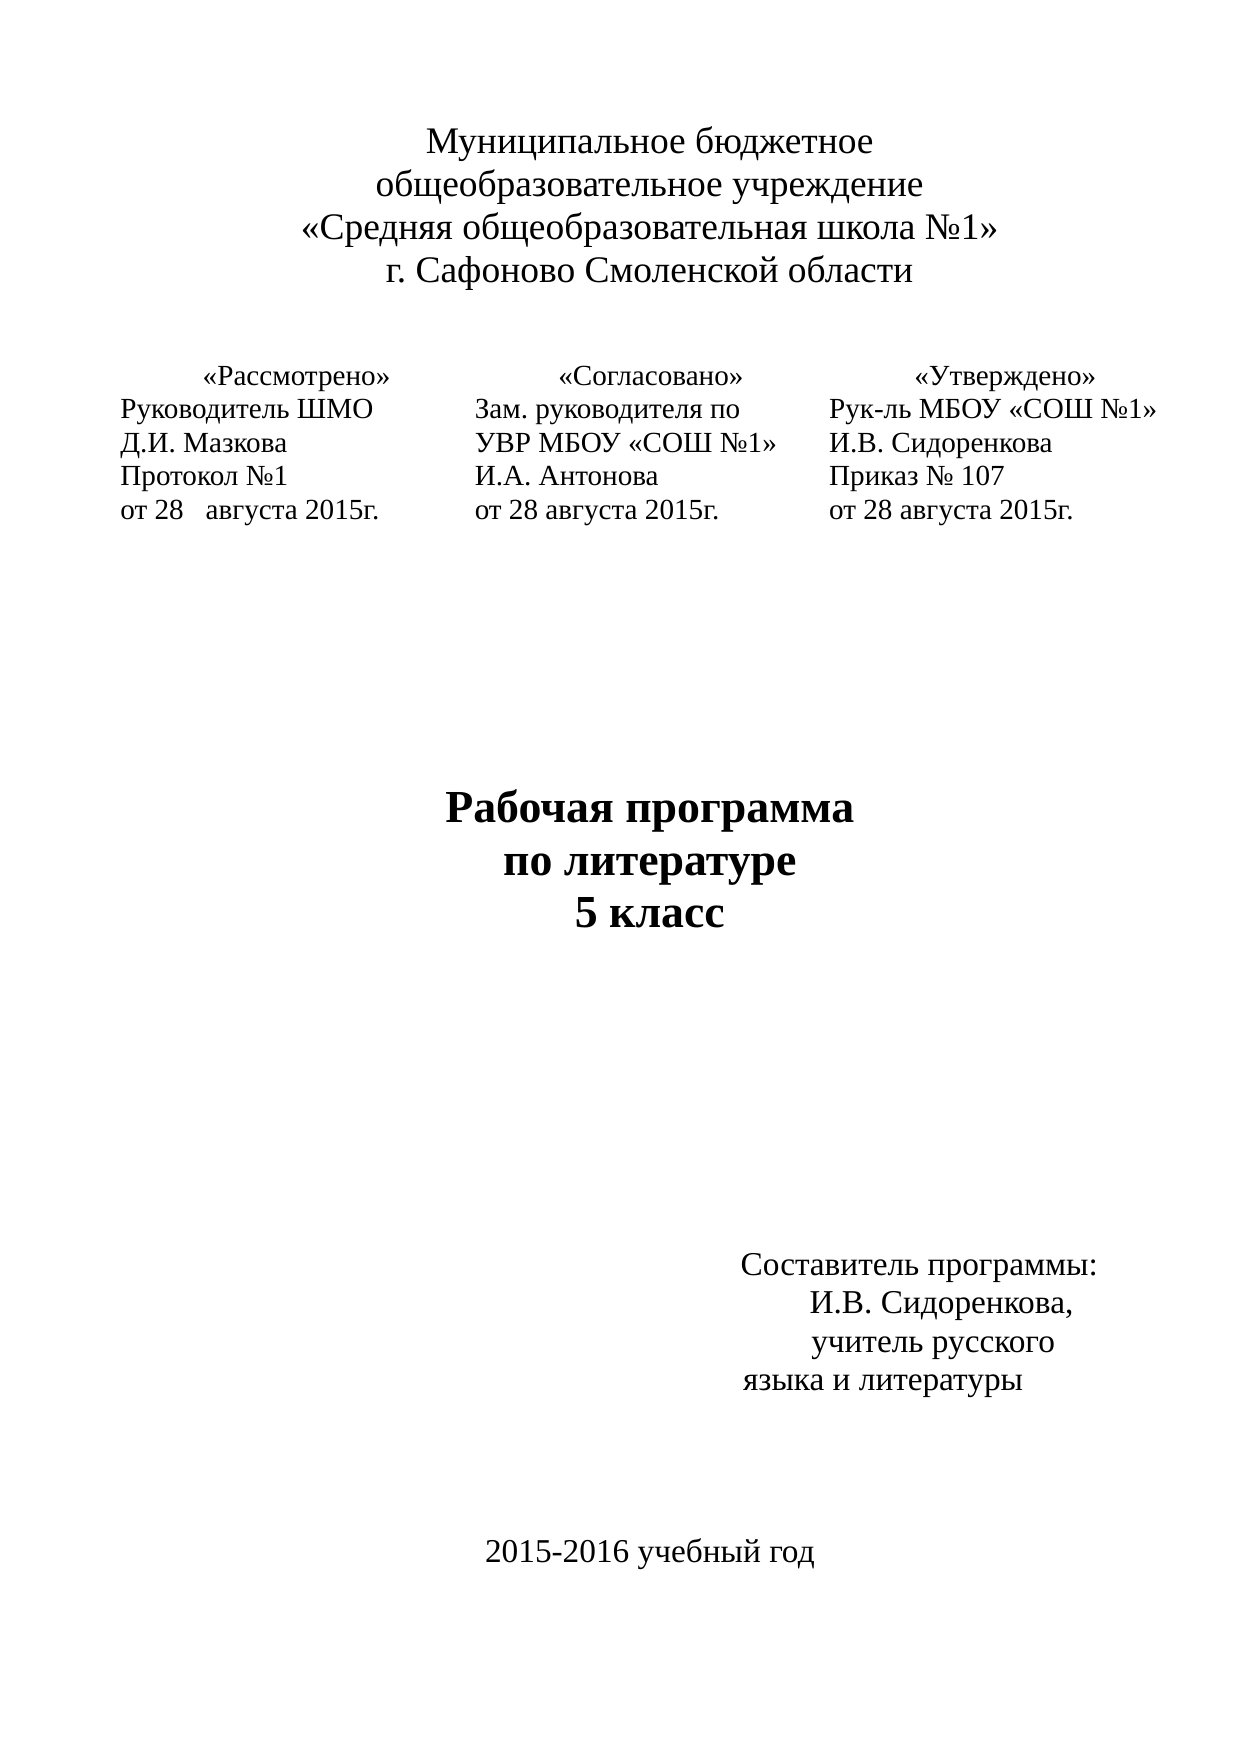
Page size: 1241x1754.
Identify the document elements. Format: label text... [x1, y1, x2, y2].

text языка и литературы [118, 1359, 1181, 1397]
text Муниципальное бюджетное [118, 118, 1181, 161]
text И.В. Сидоренкова, [118, 1282, 1181, 1321]
text общеобразовательное учреждение [118, 161, 1181, 204]
text Рабочая программа [118, 779, 1181, 832]
text 2015-2016 учебный год [118, 1532, 1181, 1570]
text по литературе [118, 832, 1181, 885]
text учитель русского [118, 1321, 1181, 1359]
text г. Сафоново Смоленской области [118, 247, 1181, 291]
table_header «Согласовано» Зам. руководителя по УВР МБОУ «СОШ №1» И.А. Антонова от 28 августа 2015г. [474, 358, 828, 525]
table_header «Рассмотрено» Руководитель ШМО Д.И. Мазкова Протокол №1 от 28 августа 2015г. [119, 358, 473, 525]
table_header «Утверждено» Рук-ль МБОУ «СОШ №1» И.В. Сидоренкова Приказ № 107 от 28 августа 2015г. [828, 358, 1182, 525]
text 5 класс [118, 885, 1181, 937]
text Составитель программы: [118, 1244, 1181, 1282]
text «Средняя общеобразовательная школа №1» [118, 204, 1181, 247]
